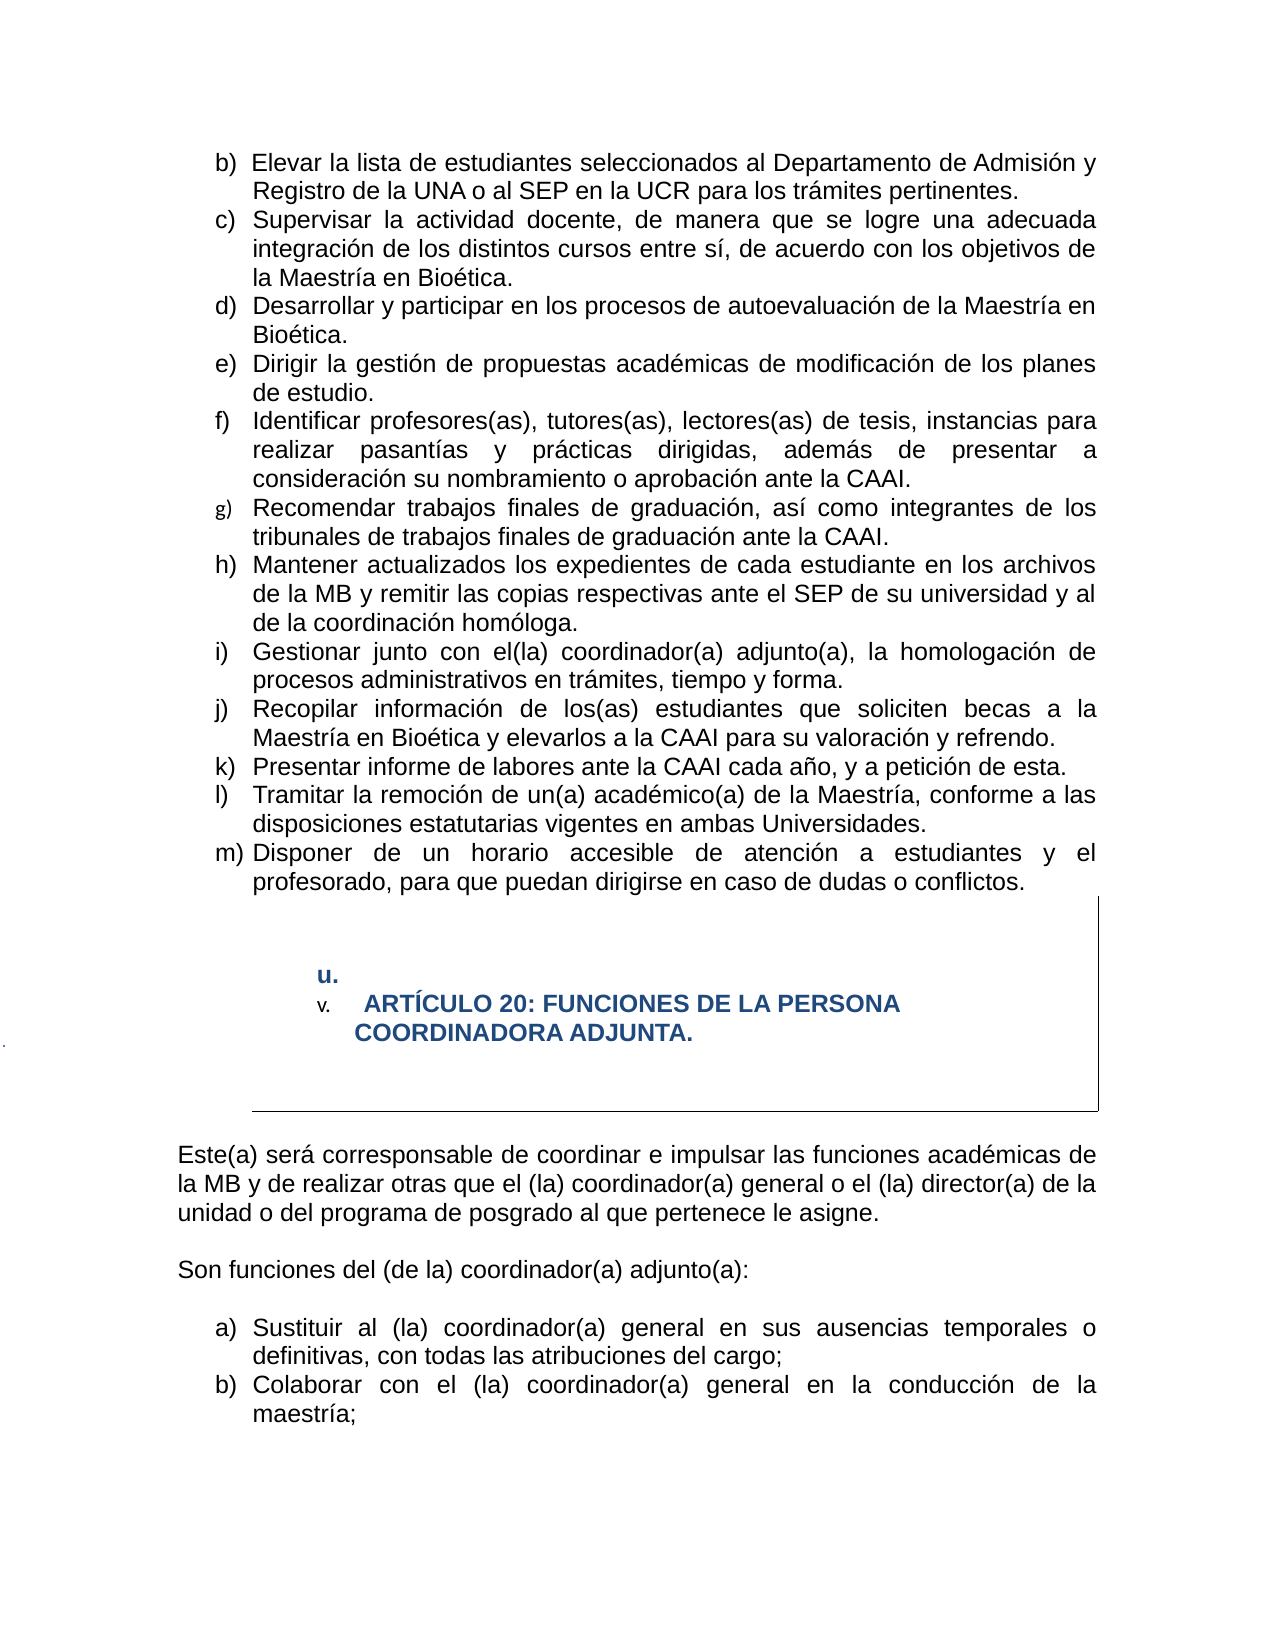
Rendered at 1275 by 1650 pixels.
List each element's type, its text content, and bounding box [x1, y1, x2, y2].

text Son funciones del (de la) coordinador(a) adjunto(a): [177, 1255, 1098, 1284]
list Dirigir la gestión de propuestas académicas de modificación de los planes de estudio. [215, 349, 1098, 406]
list Recopilar información de los(as) estudiantes que soliciten becas a la Maestría en Bioética y elevarlos a la CAAI para su valoración y refrendo. [215, 694, 1098, 752]
list Identificar profesores(as), tutores(as), lectores(as) de tesis, instancias para realizar pasantías y prácticas dirigidas, además de presentar a consideración su nombramiento o aprobación ante la CAAI. [215, 406, 1098, 493]
list Elevar la lista de estudiantes seleccionados al Departamento de Admisión y Registro de la UNA o al SEP en la UCR para los trámites pertinentes. [215, 148, 1098, 205]
list Presentar informe de labores ante la CAAI cada año, y a petición de esta. [215, 752, 1098, 781]
list Tramitar la remoción de un(a) académico(a) de la Maestría, conforme a las disposiciones estatutarias vigentes en ambas Universidades. [215, 781, 1098, 838]
list Recomendar trabajos finales de graduación, así como integrantes de los tribunales de trabajos finales de graduación ante la CAAI. [215, 493, 1098, 551]
list Disponer de un horario accesible de atención a estudiantes y el profesorado, para que puedan dirigirse en caso de dudas o conflictos. [215, 838, 1098, 896]
list Desarrollar y participar en los procesos de autoevaluación de la Maestría en Bioética. [215, 291, 1098, 349]
text Este(a) será corresponsable de coordinar e impulsar las funciones académicas de la MB y de realizar otras que el (la) coordinador(a) general o el (la) director(a) de la unidad o del programa de posgrado al que pertenece le asigne. [177, 1140, 1098, 1226]
list Mantener actualizados los expedientes de cada estudiante en los archivos de la MB y remitir las copias respectivas ante el SEP de su universidad y al de la coordinación homóloga. [215, 551, 1098, 637]
list Supervisar la actividad docente, de manera que se logre una adecuada integración de los distintos cursos entre sí, de acuerdo con los objetivos de la Maestría en Bioética. [215, 205, 1098, 291]
list Colaborar con el (la) coordinador(a) general en la conducción de la maestría; [215, 1370, 1098, 1428]
list Gestionar junto con el(la) coordinador(a) adjunto(a), la homologación de procesos administrativos en trámites, tiempo y forma. [215, 637, 1098, 694]
list Sustituir al (la) coordinador(a) general en sus ausencias temporales o definitivas, con todas las atribuciones del cargo; [215, 1313, 1098, 1370]
subtitle ARTÍCULO 20: FUNCIONES DE LA PERSONA COORDINADORA ADJUNTA. [252, 989, 1098, 1111]
